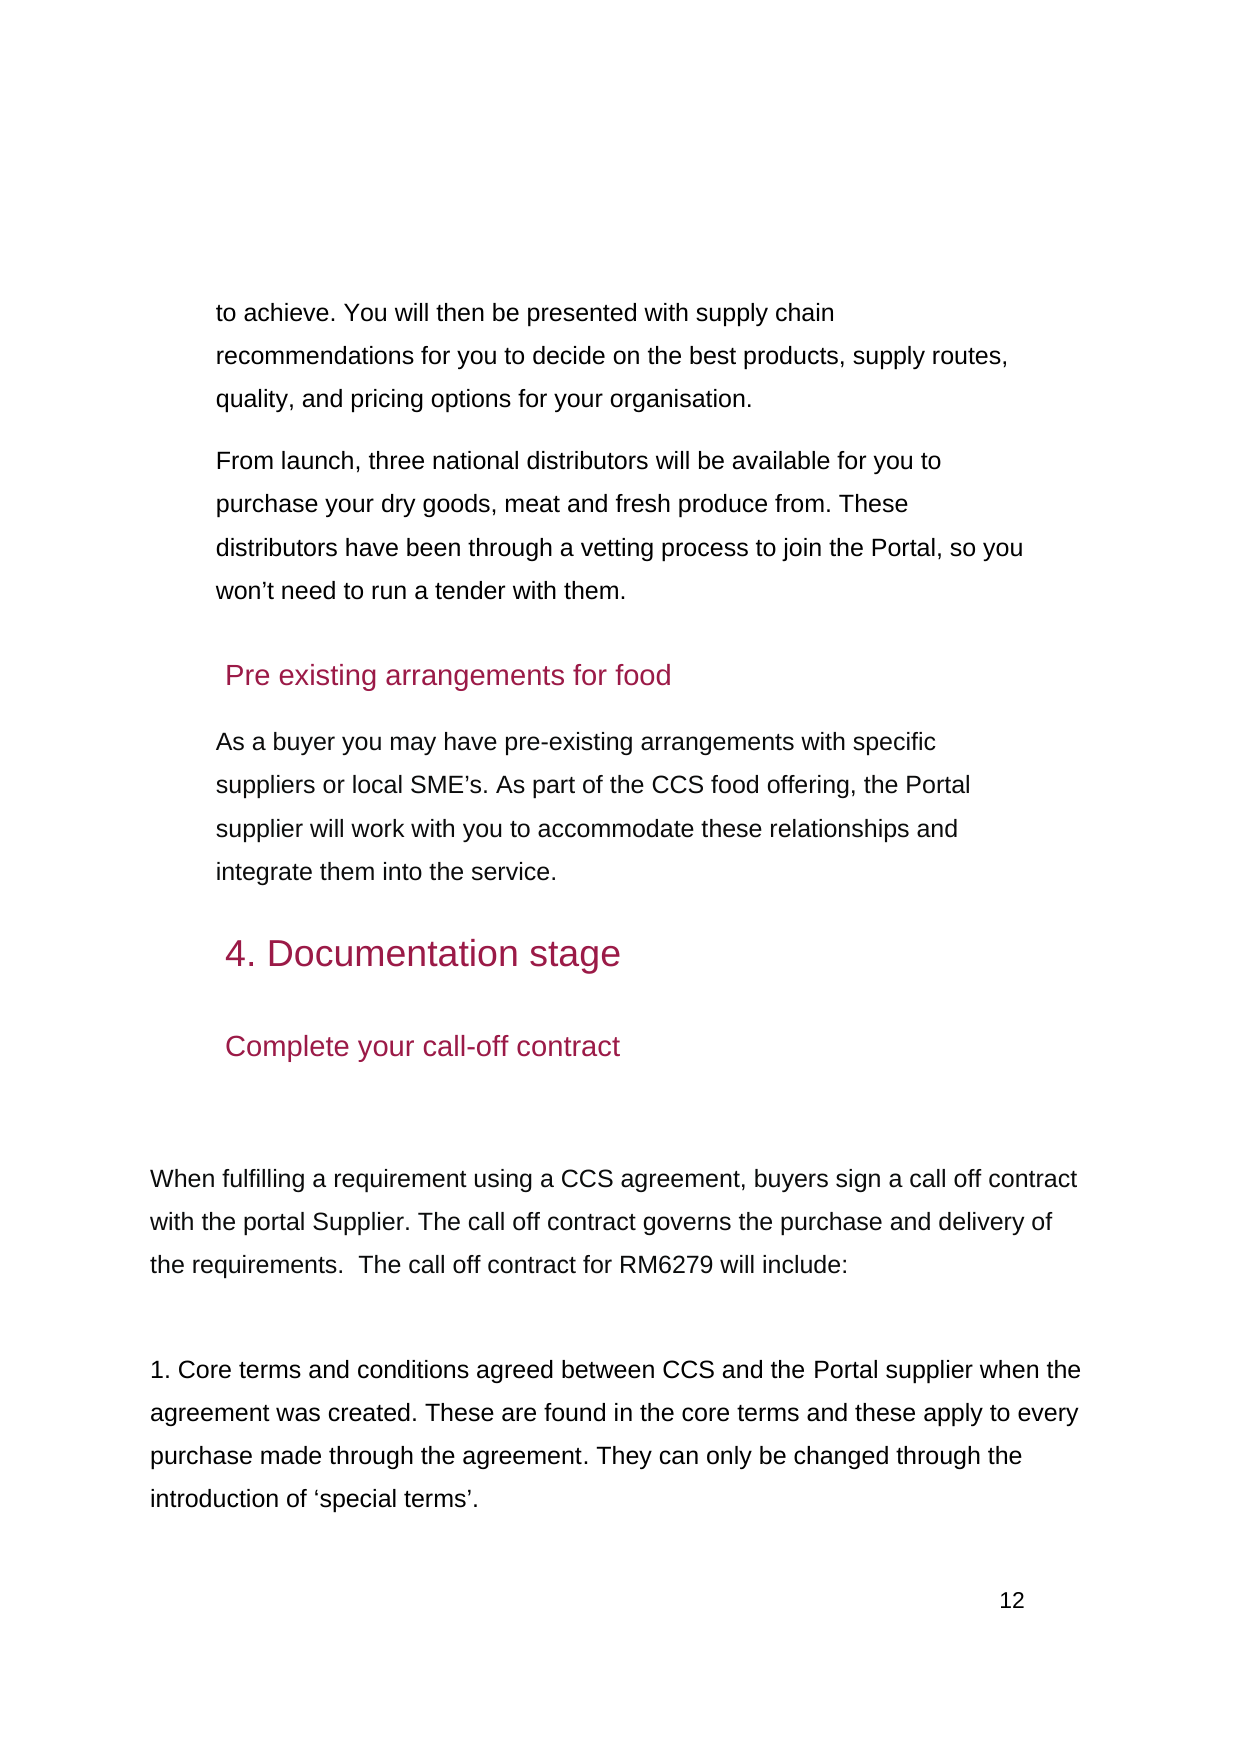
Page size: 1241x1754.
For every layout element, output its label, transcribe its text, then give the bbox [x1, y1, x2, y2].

text When fulfilling a requirement using a CCS agreement, buyers sign a call off contract with the portal Supplier. The call off contract governs the purchase and delivery of the requirements. The call off contract for RM6279 will include: [150, 1163, 1090, 1278]
text From launch, three national distributors will be available for you to purchase your dry goods, meat and fresh produce from. These distributors have been through a vetting process to join the Portal, so you won’t need to run a tender with them. [151, 381, 1089, 584]
subtitle Pre existing arrangements for food [151, 584, 1089, 662]
subtitle 4. Documentation stage [151, 865, 1089, 955]
subtitle Complete your call-off contract [151, 955, 1089, 1128]
text As a buyer you may have pre-existing arrangements with specific suppliers or local SME’s. As part of the CCS food offering, the Portal supplier will work with you to accommodate these relationships and integrate them into the service. [151, 662, 1089, 865]
text The Portal supplier framework team will review your information to learn what your purchasing requirements are today and what you are looking to achieve. You will then be presented with supply chain recommendations for you to decide on the best products, supply routes, quality, and pricing options for your organisation. [151, 234, 1089, 381]
text 1. Core terms and conditions agreed between CCS and the Portal supplier when the agreement was created. These are found in the core terms and these apply to every purchase made through the agreement. They can only be changed through the introduction of ‘special terms’. [150, 1312, 1090, 1513]
